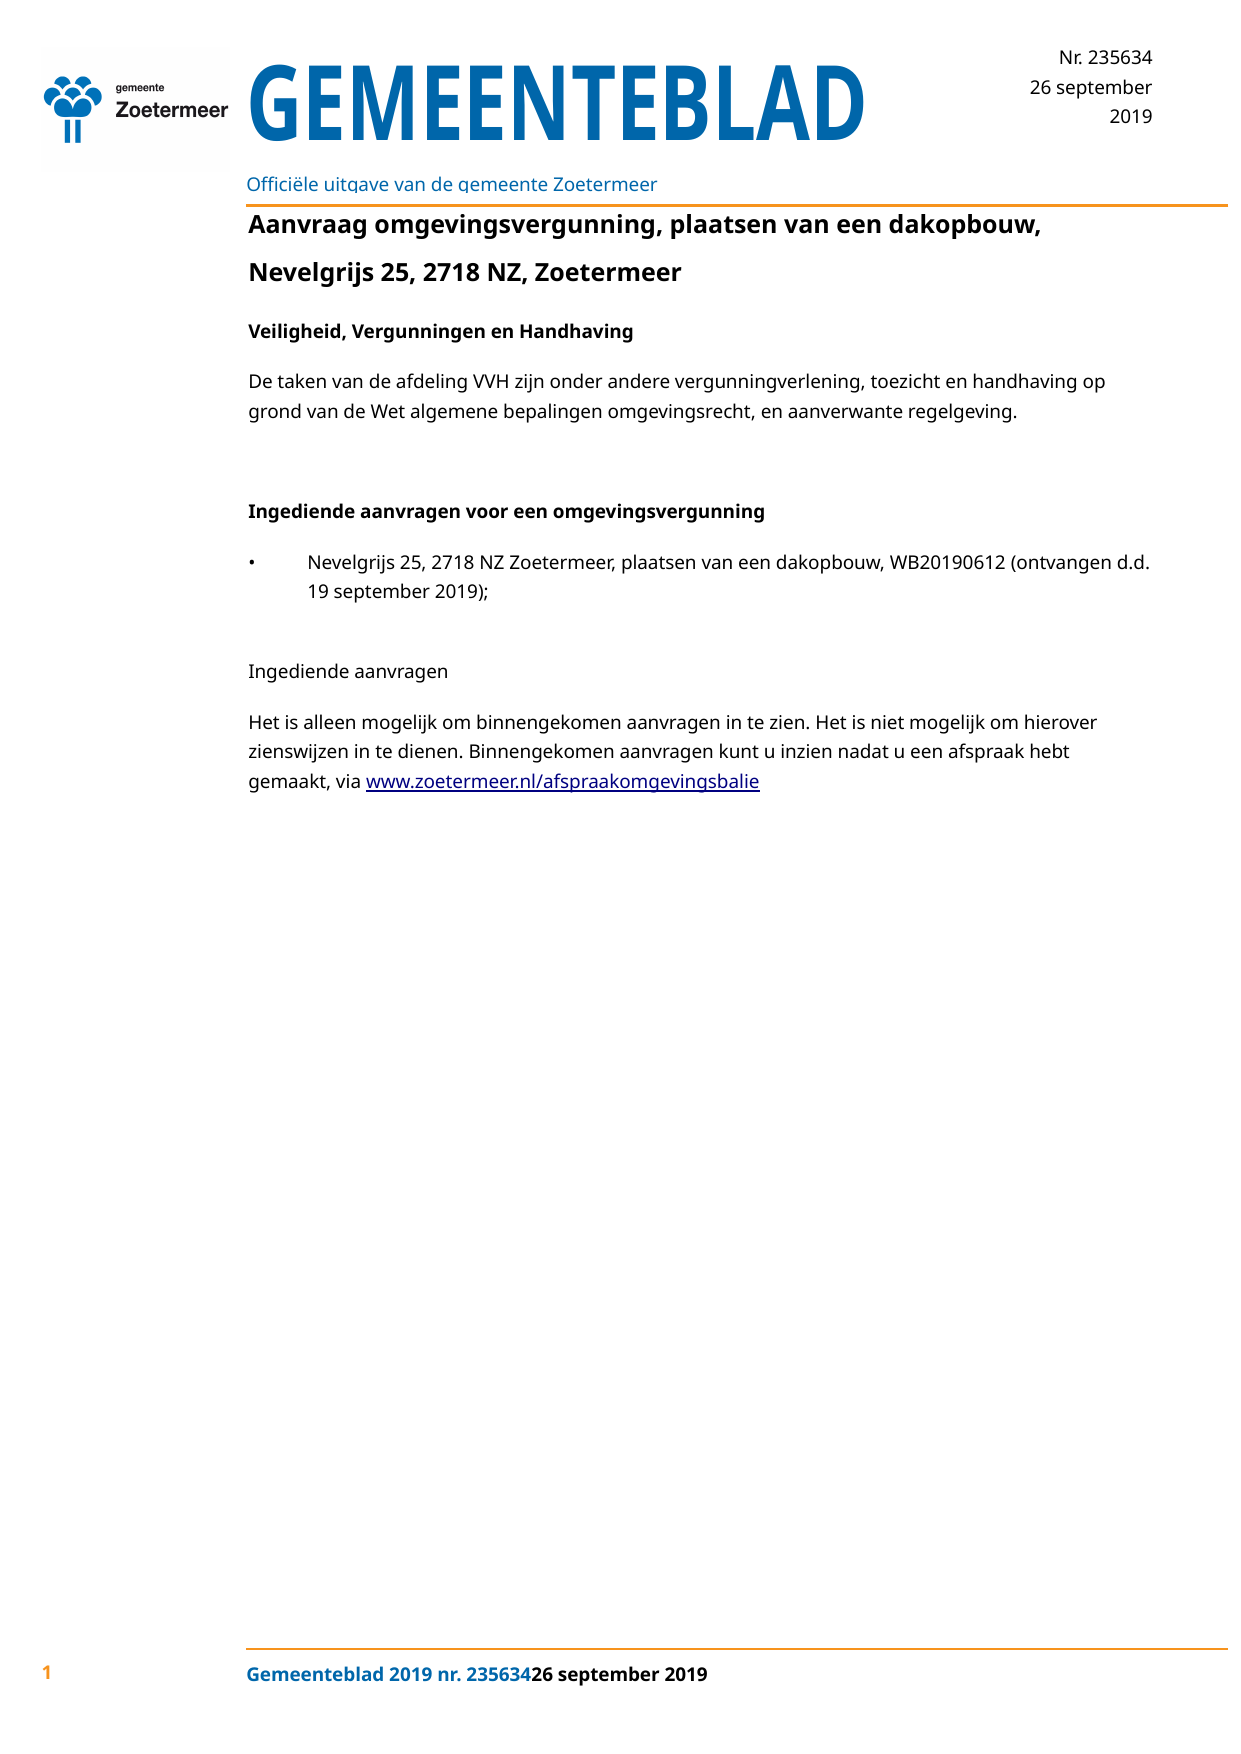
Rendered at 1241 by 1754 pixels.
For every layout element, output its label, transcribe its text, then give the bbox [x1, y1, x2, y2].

text Veiligheid, Vergunningen en Handhaving [248, 318, 1152, 344]
text Aanvraag omgevingsvergunning, plaatsen van een dakopbouw, Nevelgrijs 25, 2718 NZ, Zoetermeer [248, 207, 1152, 288]
text De taken van de afdeling VVH zijn onder andere vergunningverlening, toezicht en handhaving op grond van de Wet algemene bepalingen omgevingsrecht, en aanverwante regelgeving. [248, 368, 1152, 424]
text Ingediende aanvragen voor een omgevingsvergunning [248, 499, 1152, 524]
picture [41, 47, 231, 172]
text Het is alleen mogelijk om binnengekomen aanvragen in te zien. Het is niet mogelijk om hierover zienswijzen in te dienen. Binnengekomen aanvragen kunt u inzien nadat u een afspraak hebt gemaakt, via www.zoetermeer.nl/afspraakomgevingsbalie [248, 709, 1152, 794]
text Ingediende aanvragen [248, 659, 1152, 684]
list Nevelgrijs 25, 2718 NZ Zoetermeer, plaatsen van een dakopbouw, WB20190612 (ontvangen d.d. 19 september 2019); [248, 549, 1152, 604]
